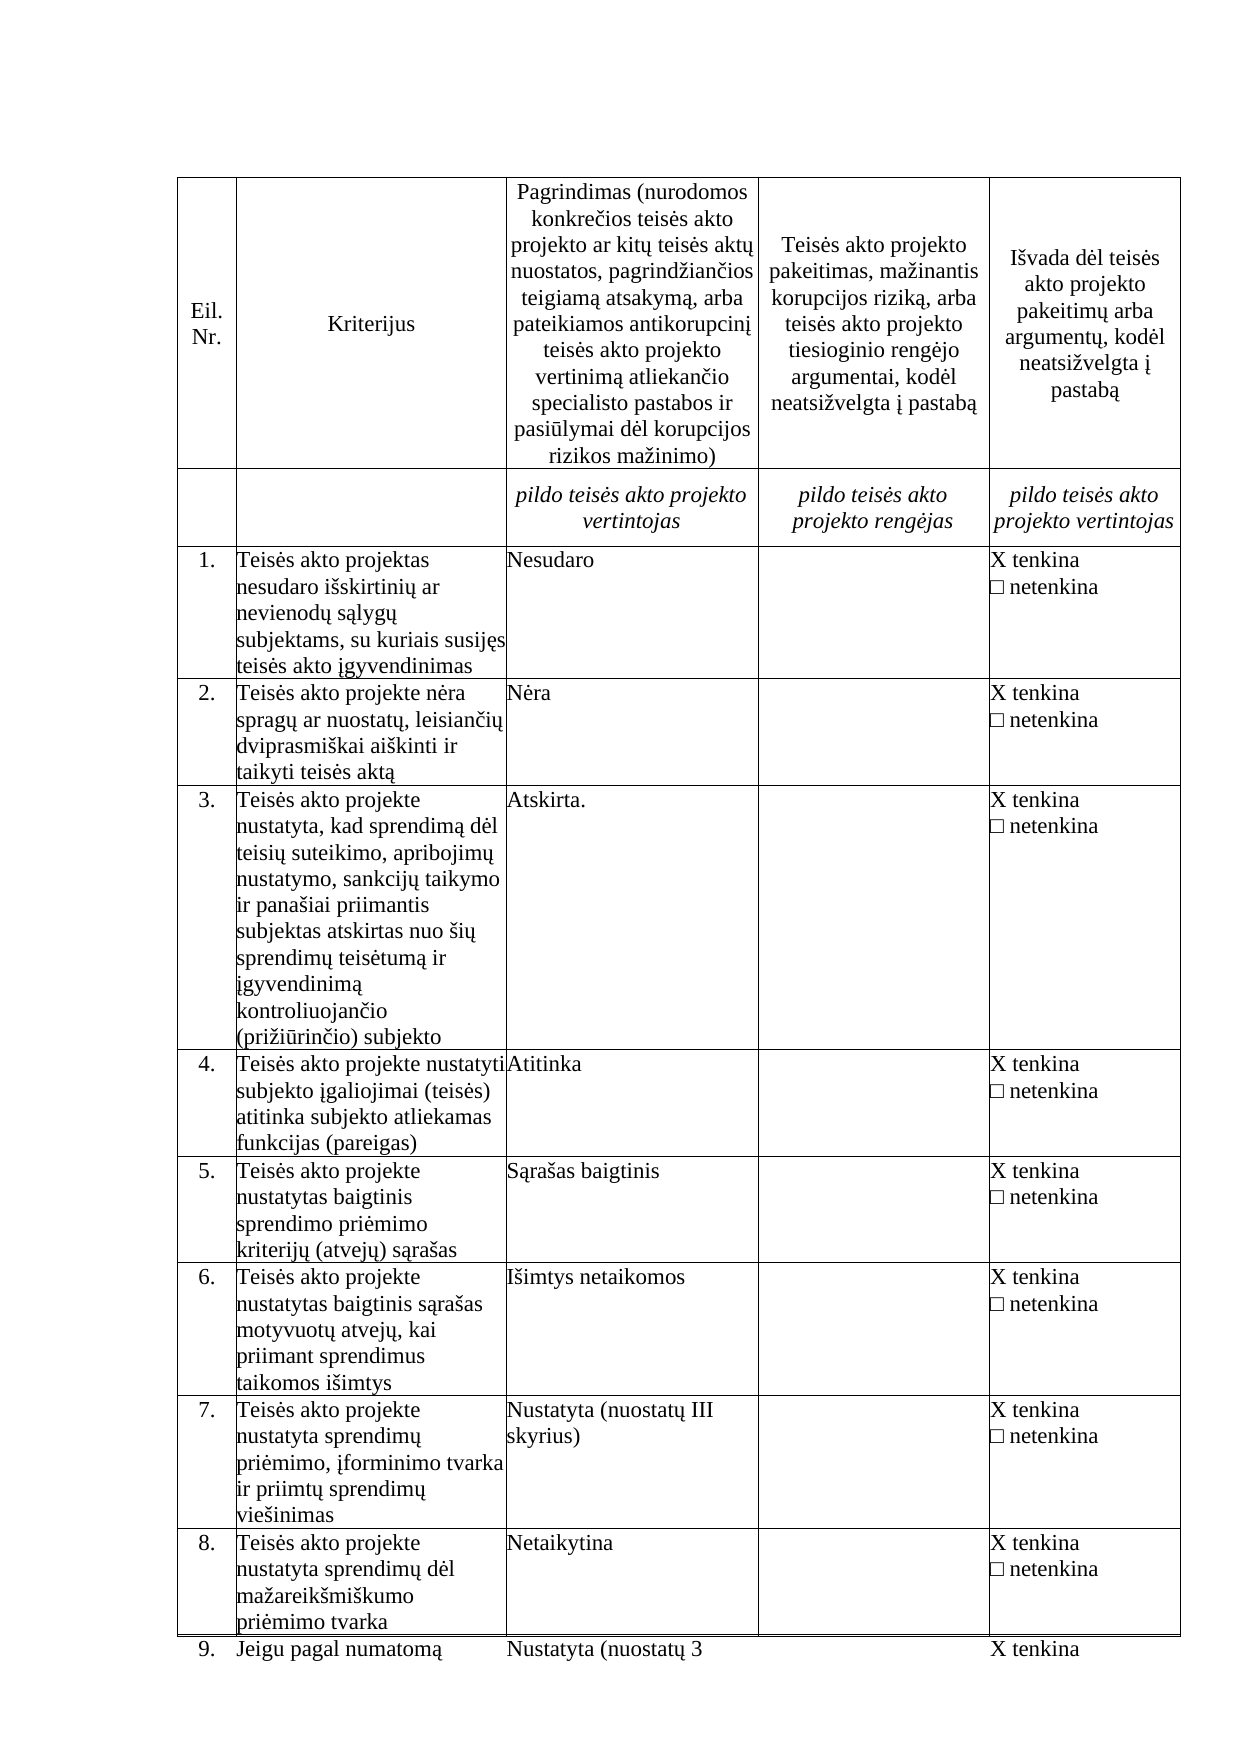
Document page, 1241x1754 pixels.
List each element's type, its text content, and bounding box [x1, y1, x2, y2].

table_cell Teisės akto projekte nustatytas baigtinis sąrašas motyvuotų atvejų, kai priimant sprendimus taikomos išimtys [237, 1263, 506, 1395]
table_cell pildo teisės akto projekto vertintojas [990, 469, 1180, 546]
table_cell Atskirta. [507, 786, 758, 1049]
table_cell Teisės akto projekte nustatytas baigtinis sprendimo priėmimo kriterijų (atvejų) sąrašas [237, 1157, 506, 1262]
table_cell 3. [178, 786, 236, 1049]
table_cell [759, 679, 989, 785]
table_cell [759, 547, 989, 678]
table_cell 4. [178, 1050, 236, 1156]
table_cell pildo teisės akto projekto vertintojas [507, 469, 758, 546]
table_cell [759, 786, 989, 1049]
table_header Eil. Nr. [178, 178, 236, 468]
table_cell Teisės akto projekte nustatyta, kad sprendimą dėl teisių suteikimo, apribojimų nustatymo, sankcijų taikymo ir panašiai priimantis subjektas atskirtas nuo šių sprendimų teisėtumą ir įgyvendinimą kontroliuojančio (prižiūrinčio) subjekto [237, 786, 506, 1049]
table_cell 5. [178, 1157, 236, 1262]
table_cell Teisės akto projekte nustatyta sprendimų priėmimo, įforminimo tvarka ir priimtų sprendimų viešinimas [237, 1396, 506, 1528]
table_cell X tenkina □ netenkina [990, 1529, 1180, 1634]
table_cell [759, 1157, 989, 1262]
table_cell X tenkina □ netenkina [990, 679, 1180, 785]
table_cell X tenkina □ netenkina [990, 1050, 1180, 1156]
table_cell [759, 1529, 989, 1634]
table_cell [237, 469, 506, 546]
table_cell [759, 1050, 989, 1156]
table_header Pagrindimas (nurodomos konkrečios teisės akto projekto ar kitų teisės aktų nuostatos, pagrindžiančios teigiamą atsakymą, arba pateikiamos antikorupcinį teisės akto projekto vertinimą atliekančio specialisto pastabos ir pasiūlymai dėl korupcijos rizikos mažinimo) [507, 178, 758, 468]
table_header Kriterijus [237, 178, 506, 468]
table_cell X tenkina □ netenkina [990, 1263, 1180, 1395]
table_cell Teisės akto projekte nustatyta sprendimų dėl mažareikšmiškumo priėmimo tvarka [237, 1529, 506, 1634]
table_header Teisės akto projekto pakeitimas, mažinantis korupcijos riziką, arba teisės akto projekto tiesioginio rengėjo argumentai, kodėl neatsižvelgta į pastabą [759, 178, 989, 468]
table_cell Nėra [507, 679, 758, 785]
table_header Išvada dėl teisės akto projekto pakeitimų arba argumentų, kodėl neatsižvelgta į pastabą [990, 178, 1180, 468]
table_cell 8. [178, 1529, 236, 1634]
table_cell 7. [178, 1396, 236, 1528]
table_cell [759, 1396, 989, 1528]
table_cell pildo teisės akto projekto rengėjas [759, 469, 989, 546]
table_cell Išimtys netaikomos [507, 1263, 758, 1395]
table_cell Nesudaro [507, 547, 758, 678]
table_cell [759, 1263, 989, 1395]
table_cell 1. [178, 547, 236, 678]
table_cell X tenkina □ netenkina [990, 547, 1180, 678]
table_cell Atitinka [507, 1050, 758, 1156]
table_cell Teisės akto projekte nustatyti subjekto įgaliojimai (teisės) atitinka subjekto atliekamas funkcijas (pareigas) [237, 1050, 506, 1156]
table_cell X tenkina □ netenkina [990, 1396, 1180, 1528]
table_cell X tenkina □ netenkina [990, 786, 1180, 1049]
table_cell 6. [178, 1263, 236, 1395]
table_cell Sąrašas baigtinis [507, 1157, 758, 1262]
table_cell [178, 469, 236, 546]
table_cell 2. [178, 679, 236, 785]
table_cell Netaikytina [507, 1529, 758, 1634]
table_cell X tenkina □ netenkina [990, 1157, 1180, 1262]
table_cell Teisės akto projektas nesudaro išskirtinių ar nevienodų sąlygų subjektams, su kuriais susijęs teisės akto įgyvendinimas [237, 547, 506, 678]
table_cell Nustatyta (nuostatų III skyrius) [507, 1396, 758, 1528]
table_cell Teisės akto projekte nėra spragų ar nuostatų, leisiančių dviprasmiškai aiškinti ir taikyti teisės aktą [237, 679, 506, 785]
